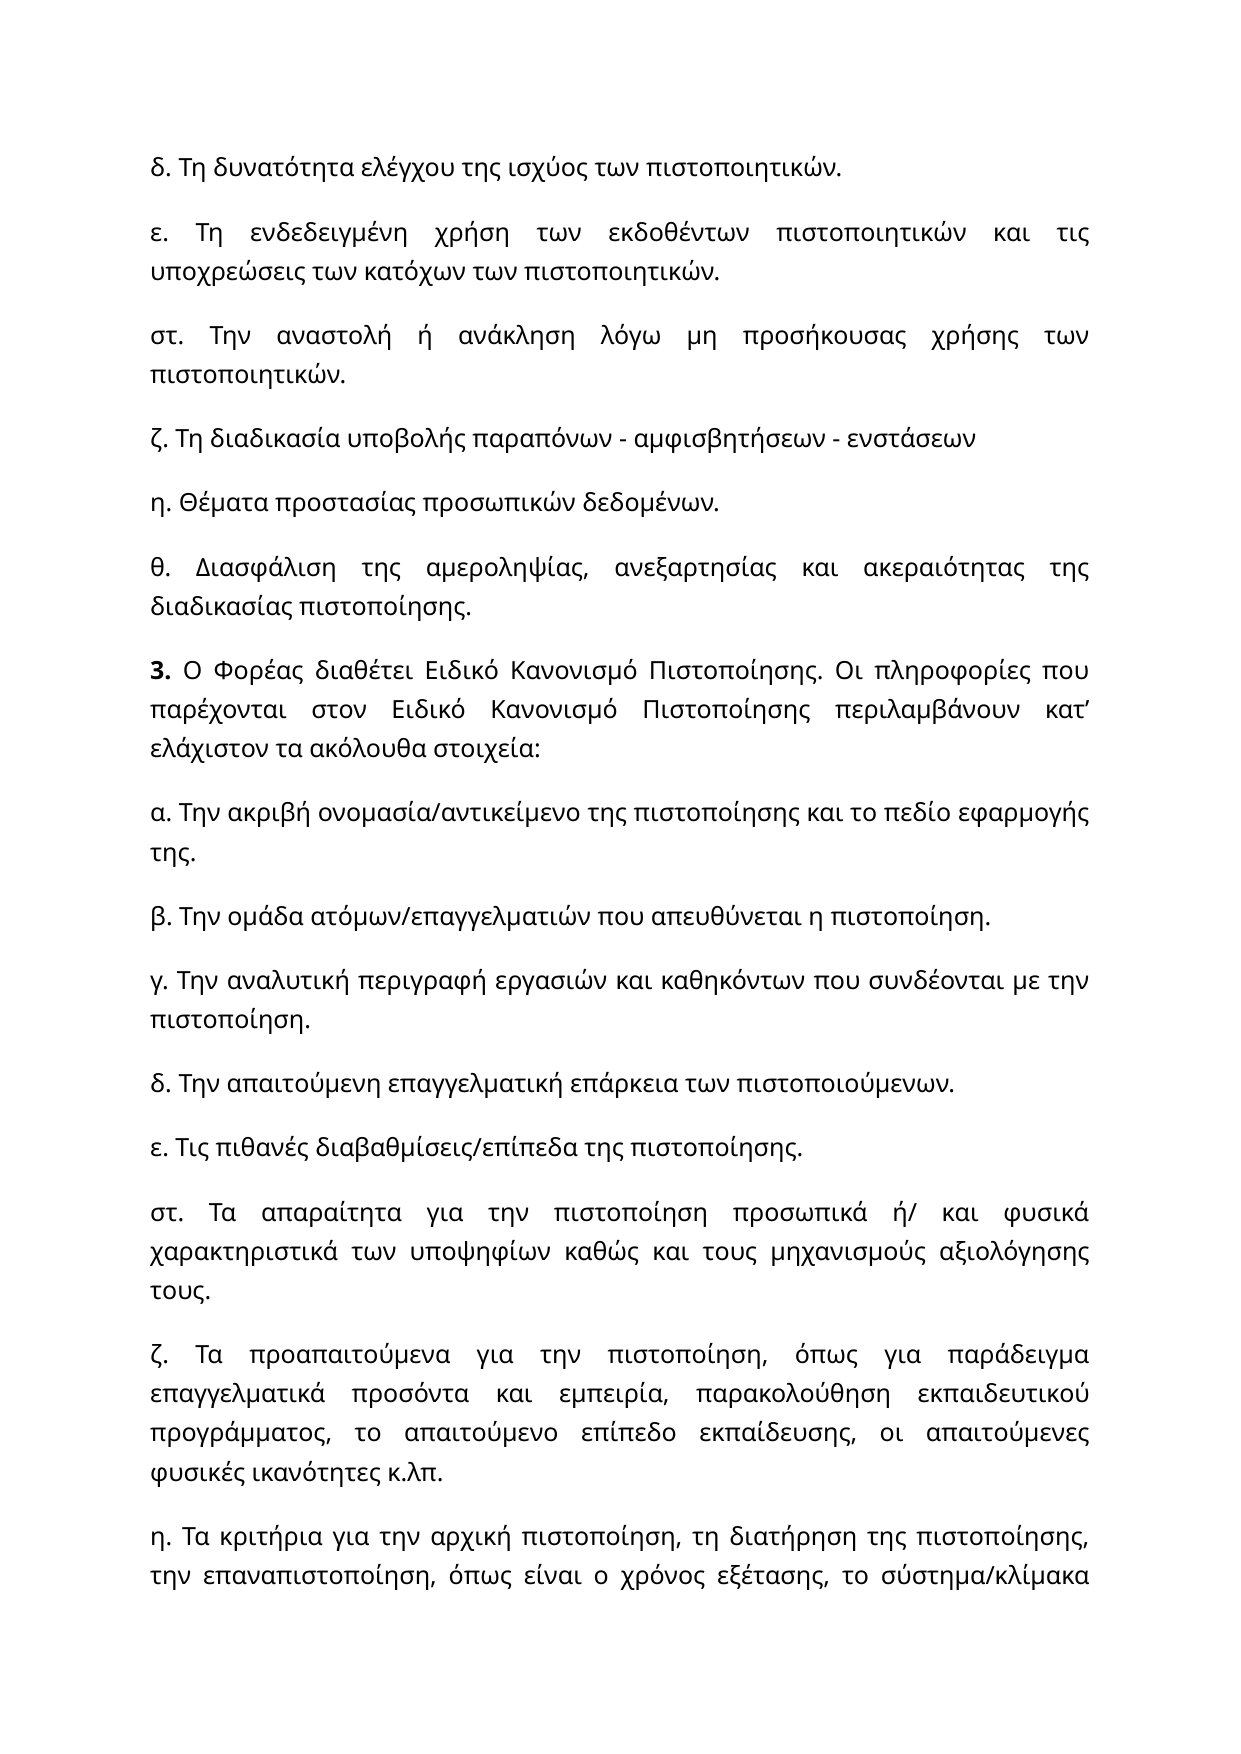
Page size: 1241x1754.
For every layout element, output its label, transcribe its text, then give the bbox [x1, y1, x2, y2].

text στ. Την αναστολή ή ανάκληση λόγω μη προσήκουσας χρήσης των πιστοποιητικών. [150, 317, 1090, 391]
text ε. Τη ενδεδειγμένη χρήση των εκδοθέντων πιστοποιητικών και τις υποχρεώσεις των κατόχων των πιστοποιητικών. [150, 214, 1090, 287]
text α. Την ακριβή ονομασία/αντικείμενο της πιστοποίησης και το πεδίο εφαρμογής της. [150, 795, 1090, 868]
text θ. Διασφάλιση της αμεροληψίας, ανεξαρτησίας και ακεραιότητας της διαδικασίας πιστοποίησης. [150, 549, 1090, 622]
text δ. Τη δυνατότητα ελέγχου της ισχύος των πιστοποιητικών. [150, 150, 1090, 184]
text δ. Την απαιτούμενη επαγγελματική επάρκεια των πιστοποιούμενων. [150, 1066, 1090, 1100]
text β. Την ομάδα ατόμων/επαγγελματιών που απευθύνεται η πιστοποίηση. [150, 898, 1090, 932]
text ε. Τις πιθανές διαβαθμίσεις/επίπεδα της πιστοποίησης. [150, 1130, 1090, 1164]
text η. Θέματα προστασίας προσωπικών δεδομένων. [150, 485, 1090, 519]
text ζ. Τα προαπαιτούμενα για την πιστοποίηση, όπως για παράδειγμα επαγγελματικά προσόντα και εμπειρία, παρακολούθηση εκπαιδευτικού προγράμματος, το απαιτούμενο επίπεδο εκπαίδευσης, οι απαιτούμενες φυσικές ικανότητες κ.λπ. [150, 1337, 1090, 1488]
text η. Τα κριτήρια για την αρχική πιστοποίηση, τη διατήρηση της πιστοποίησης, την επαναπιστοποίηση, όπως είναι ο χρόνος εξέτασης, το σύστημα/κλίμακα [150, 1518, 1090, 1592]
text ζ. Τη διαδικασία υποβολής παραπόνων - αμφισβητήσεων - ενστάσεων [150, 421, 1090, 455]
text 3. Ο Φορέας διαθέτει Ειδικό Κανονισμό Πιστοποίησης. Οι πληροφορίες που παρέχονται στον Ειδικό Κανονισμό Πιστοποίησης περιλαμβάνουν κατ’ ελάχιστον τα ακόλουθα στοιχεία: [150, 652, 1090, 765]
text γ. Την αναλυτική περιγραφή εργασιών και καθηκόντων που συνδέονται με την πιστοποίηση. [150, 962, 1090, 1036]
text στ. Τα απαραίτητα για την πιστοποίηση προσωπικά ή/ και φυσικά χαρακτηριστικά των υποψηφίων καθώς και τους μηχανισμούς αξιολόγησης τους. [150, 1194, 1090, 1307]
